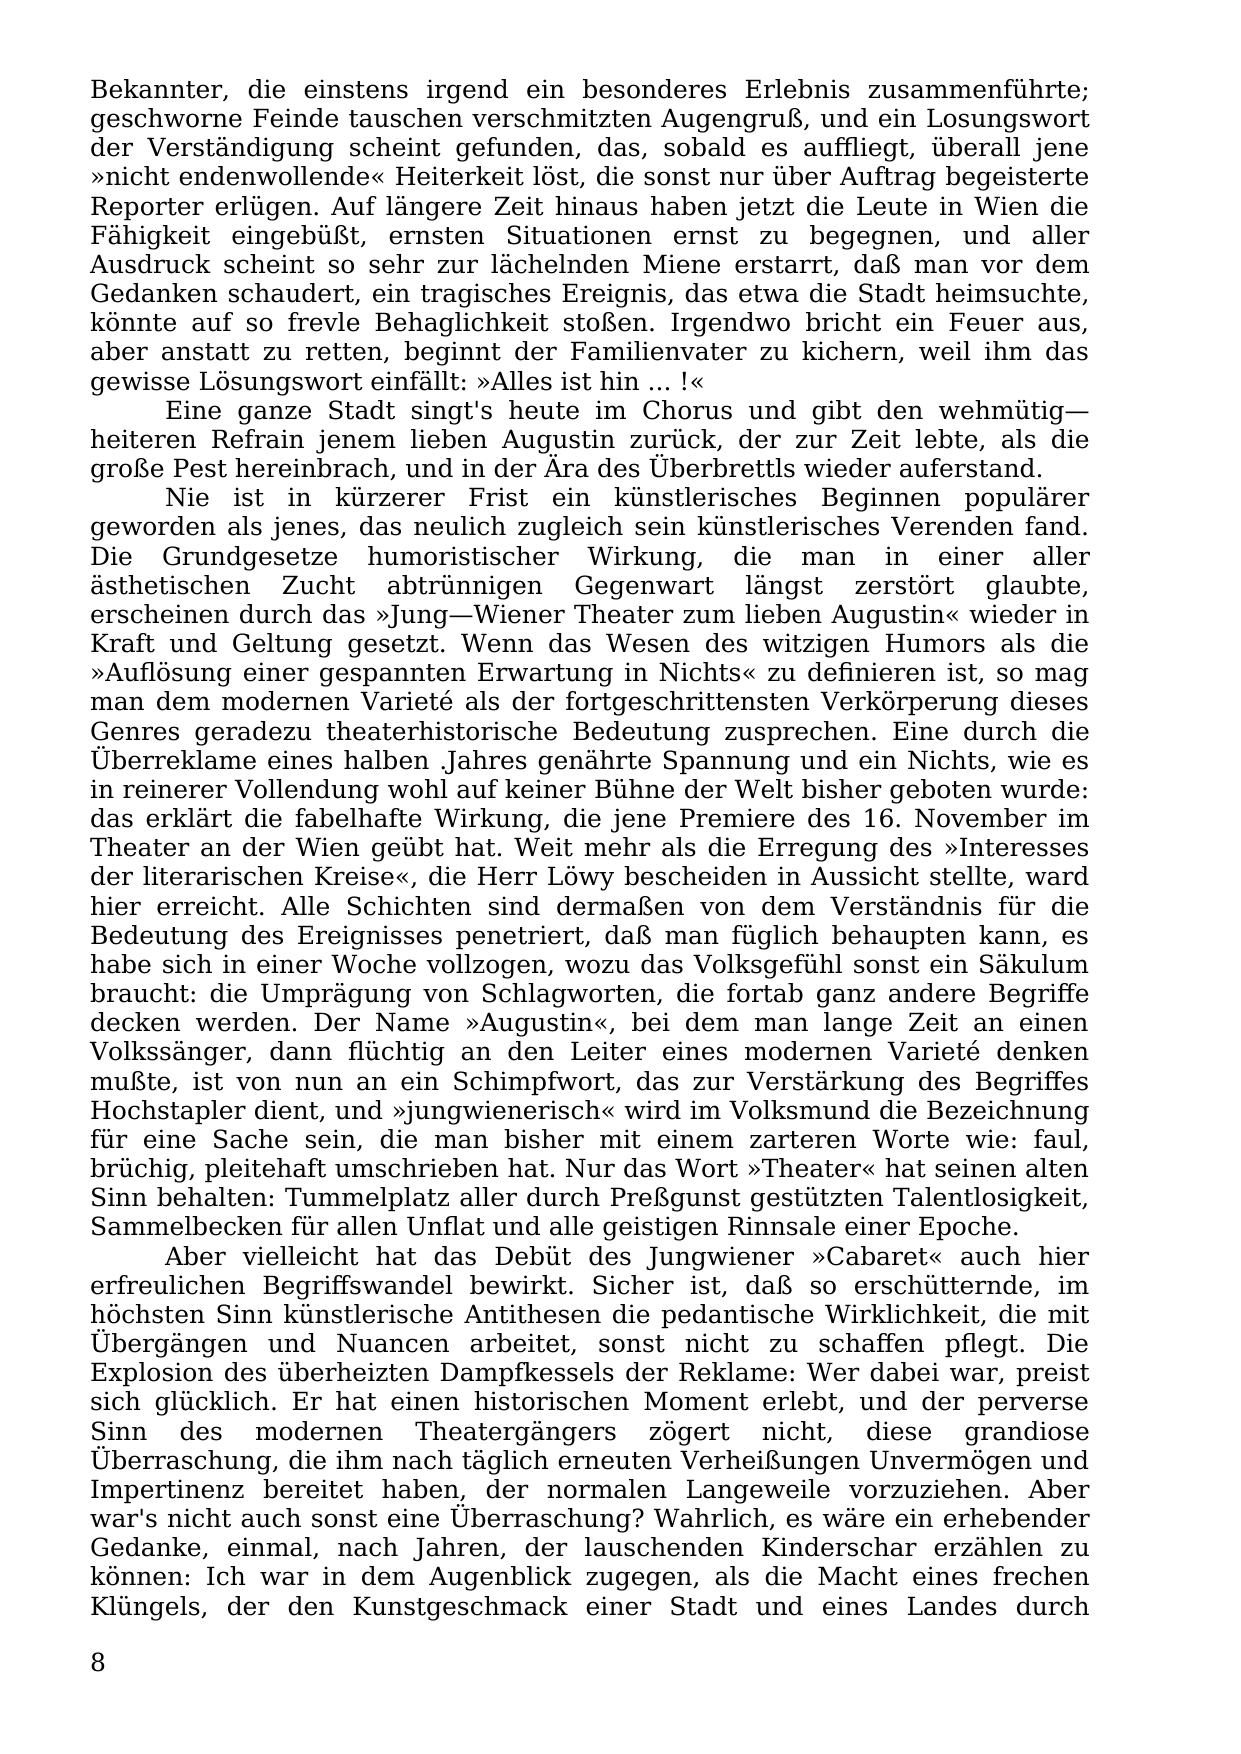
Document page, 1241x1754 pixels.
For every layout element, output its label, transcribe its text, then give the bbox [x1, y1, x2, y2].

text Nie ist in kürzerer Frist ein künstlerisches Beginnen populärer geworden als jenes, das neulich zugleich sein künstlerisches Verenden fand. Die Grundgesetze humoristischer Wirkung, die man in einer aller ästhetischen Zucht abtrünnigen Gegenwart längst zerstört glaubte, erscheinen durch das »Jung—Wiener Theater zum lieben Augustin« wieder in Kraft und Geltung gesetzt. Wenn das Wesen des witzigen Humors als die »Auflösung einer gespannten Erwartung in Nichts« zu definieren ist, so mag man dem modernen Varieté als der fortgeschrittensten Verkörperung dieses Genres geradezu theaterhistorische Bedeutung zusprechen. Eine durch die Überreklame eines halben .Jahres genährte Spannung und ein Nichts, wie es in reinerer Vollendung wohl auf keiner Bühne der Welt bisher geboten wurde: das erklärt die fabelhafte Wirkung, die jene Premiere des 16. November im Theater an der Wien geübt hat. Weit mehr als die Erregung des »Interesses der literarischen Kreise«, die Herr Löwy bescheiden in Aussicht stellte, ward hier erreicht. Alle Schichten sind dermaßen von dem Verständnis für die Bedeutung des Ereignisses penetriert, daß man füglich behaupten kann, es habe sich in einer Woche vollzogen, wozu das Volksgefühl sonst ein Säkulum braucht: die Umprägung von Schlagworten, die fortab ganz andere Begriffe decken werden. Der Name »Augustin«, bei dem man lange Zeit an einen Volkssänger, dann flüchtig an den Leiter eines modernen Varieté denken mußte, ist von nun an ein Schimpfwort, das zur Verstärkung des Begriffes Hochstapler dient, und »jungwienerisch« wird im Volksmund die Bezeichnung für eine Sache sein, die man bisher mit einem zarteren Worte wie: faul, brüchig, pleitehaft umschrieben hat. Nur das Wort »Theater« hat seinen alten Sinn behalten: Tummelplatz aller durch Preßgunst gestützten Talentlosigkeit, Sammelbecken für allen Unflat und alle geistigen Rinnsale einer Epoche. [90, 483, 1091, 1242]
text Eine ganze Stadt singt's heute im Chorus und gibt den wehmütig—heiteren Refrain jenem lieben Augustin zurück, der zur Zeit lebte, als die große Pest hereinbrach, und in der Ära des Überbrettls wieder auferstand. [90, 396, 1091, 483]
text Bekannter, die einstens irgend ein besonderes Erlebnis zusammenführte; geschworne Feinde tauschen verschmitzten Augengruß, und ein Losungswort der Verständigung scheint gefunden, das, sobald es auffliegt, überall jene »nicht endenwollende« Heiterkeit löst, die sonst nur über Auftrag begeisterte Reporter erlügen. Auf längere Zeit hinaus haben jetzt die Leute in Wien die Fähigkeit eingebüßt, ernsten Situationen ernst zu begegnen, und aller Ausdruck scheint so sehr zur lächelnden Miene erstarrt, daß man vor dem Gedanken schaudert, ein tragisches Ereignis, das etwa die Stadt heimsuchte, könnte auf so frevle Behaglichkeit stoßen. Irgendwo bricht ein Feuer aus, aber anstatt zu retten, beginnt der Familienvater zu kichern, weil ihm das gewisse Lösungswort einfällt: »Alles ist hin ... !« [90, 75, 1091, 396]
text Aber vielleicht hat das Debüt des Jungwiener »Cabaret« auch hier erfreulichen Begriffswandel bewirkt. Sicher ist, daß so erschütternde, im höchsten Sinn künstlerische Antithesen die pedantische Wirklichkeit, die mit Übergängen und Nuancen arbeitet, sonst nicht zu schaffen pflegt. Die Explosion des überheizten Dampfkessels der Reklame: Wer dabei war, preist sich glücklich. Er hat einen historischen Moment erlebt, und der perverse Sinn des modernen Theatergängers zögert nicht, diese grandiose Überraschung, die ihm nach täglich erneuten Verheißungen Unvermögen und Impertinenz bereitet haben, der normalen Langeweile vorzuziehen. Aber war's nicht auch sonst eine Überraschung? Wahrlich, es wäre ein erhebender Gedanke, einmal, nach Jahren, der lauschenden Kinderschar erzählen zu können: Ich war in dem Augenblick zugegen, als die Macht eines frechen Klüngels, der den Kunstgeschmack einer Stadt und eines Landes durch [90, 1242, 1091, 1621]
